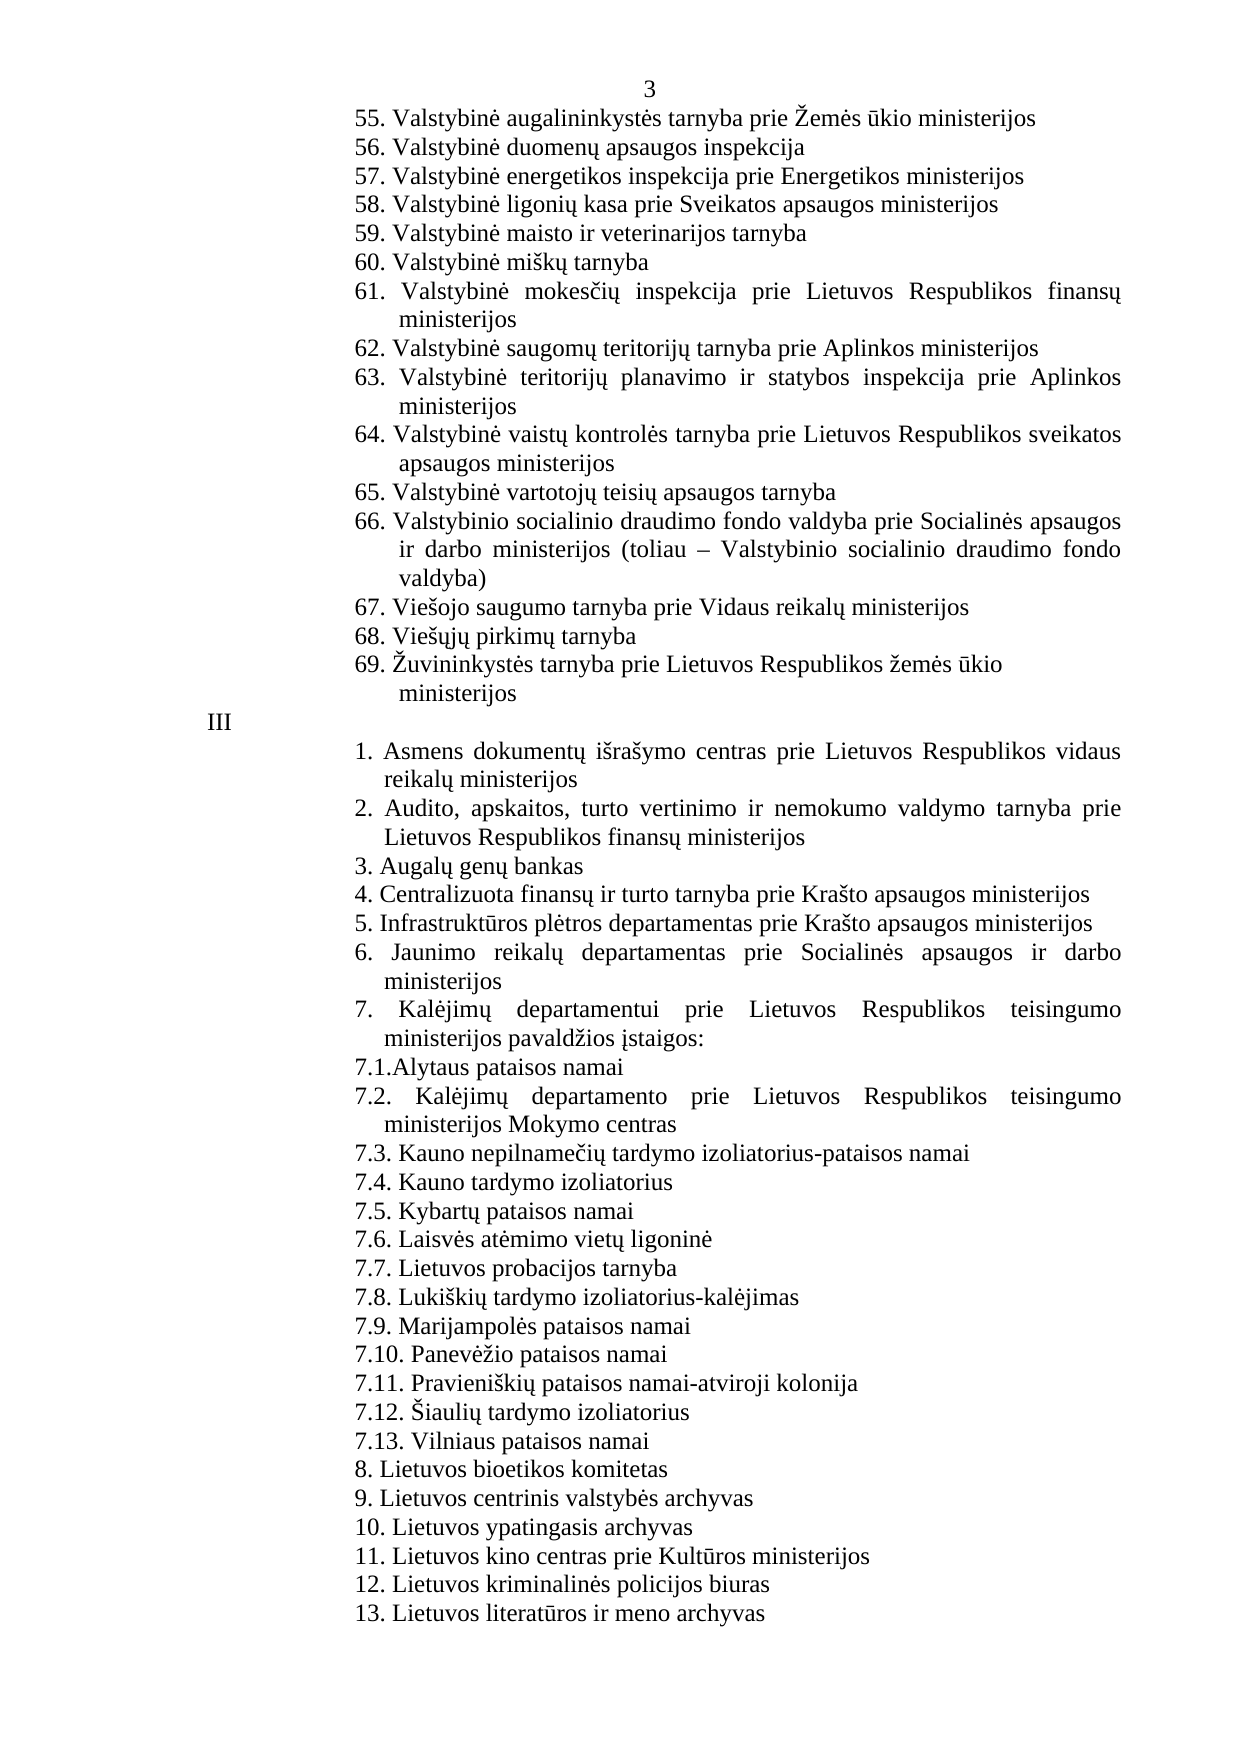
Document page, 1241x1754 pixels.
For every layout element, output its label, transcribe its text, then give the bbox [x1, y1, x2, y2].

text 6. Jaunimo reikalų departamentas prie Socialinės apsaugos ir darbo ministerijos [354, 937, 1122, 994]
text 7.4. Kauno tardymo izoliatorius [354, 1167, 1122, 1196]
text 8. Lietuvos bioetikos komitetas [354, 1454, 1122, 1483]
text 7.8. Lukiškių tardymo izoliatorius-kalėjimas [354, 1282, 1122, 1311]
text 68. Viešųjų pirkimų tarnyba [354, 621, 1122, 649]
text 13. Lietuvos literatūros ir meno archyvas [354, 1598, 1122, 1627]
text 65. Valstybinė vartotojų teisių apsaugos tarnyba [354, 477, 1122, 506]
text 7.5. Kybartų pataisos namai [354, 1196, 1122, 1224]
text 60. Valstybinė miškų tarnyba [354, 247, 1122, 276]
text 9. Lietuvos centrinis valstybės archyvas [354, 1483, 1122, 1512]
text 7.10. Panevėžio pataisos namai [354, 1339, 1122, 1368]
text 2. Audito, apskaitos, turto vertinimo ir nemokumo valdymo tarnyba prie Lietuvos Respublikos finansų ministerijos [354, 793, 1122, 851]
text 4. Centralizuota finansų ir turto tarnyba prie Krašto apsaugos ministerijos [354, 879, 1122, 908]
text 7.11. Pravieniškių pataisos namai-atviroji kolonija [354, 1368, 1122, 1397]
text 7.2. Kalėjimų departamento prie Lietuvos Respublikos teisingumo ministerijos Mokymo centras [354, 1081, 1122, 1138]
text 56. Valstybinė duomenų apsaugos inspekcija [354, 132, 1122, 161]
text 7.12. Šiaulių tardymo izoliatorius [354, 1397, 1122, 1426]
text 11. Lietuvos kino centras prie Kultūros ministerijos [354, 1541, 1122, 1569]
text 55. Valstybinė augalininkystės tarnyba prie Žemės ūkio ministerijos [354, 103, 1122, 132]
text 7.1.Alytaus pataisos namai [354, 1052, 1122, 1081]
text 10. Lietuvos ypatingasis archyvas [354, 1512, 1122, 1541]
text 57. Valstybinė energetikos inspekcija prie Energetikos ministerijos [354, 161, 1122, 189]
text 7.9. Marijampolės pataisos namai [354, 1311, 1122, 1339]
text 3. Augalų genų bankas [354, 851, 1122, 879]
text 61. Valstybinė mokesčių inspekcija prie Lietuvos Respublikos finansų ministerijos [354, 276, 1122, 333]
text 12. Lietuvos kriminalinės policijos biuras [354, 1569, 1122, 1598]
text 7.7. Lietuvos probacijos tarnyba [354, 1253, 1122, 1282]
text 63. Valstybinė teritorijų planavimo ir statybos inspekcija prie Aplinkos ministerijos [354, 362, 1122, 419]
text 7.3. Kauno nepilnamečių tardymo izoliatorius-pataisos namai [354, 1138, 1122, 1167]
text 5. Infrastruktūros plėtros departamentas prie Krašto apsaugos ministerijos [354, 908, 1122, 937]
text 7.6. Laisvės atėmimo vietų ligoninė [354, 1224, 1122, 1253]
text 67. Viešojo saugumo tarnyba prie Vidaus reikalų ministerijos [354, 592, 1122, 621]
text III [177, 707, 1122, 736]
text 58. Valstybinė ligonių kasa prie Sveikatos apsaugos ministerijos [354, 189, 1122, 218]
text 7. Kalėjimų departamentui prie Lietuvos Respublikos teisingumo ministerijos pavaldžios įstaigos: [354, 994, 1122, 1052]
text 66. Valstybinio socialinio draudimo fondo valdyba prie Socialinės apsaugos ir darbo ministerijos (toliau – Valstybinio socialinio draudimo fondo valdyba) [354, 506, 1122, 592]
text 62. Valstybinė saugomų teritorijų tarnyba prie Aplinkos ministerijos [354, 333, 1122, 362]
text 64. Valstybinė vaistų kontrolės tarnyba prie Lietuvos Respublikos sveikatos apsaugos ministerijos [354, 419, 1122, 477]
text 7.13. Vilniaus pataisos namai [354, 1426, 1122, 1454]
text 1. Asmens dokumentų išrašymo centras prie Lietuvos Respublikos vidaus reikalų ministerijos [354, 736, 1122, 793]
text 59. Valstybinė maisto ir veterinarijos tarnyba [354, 218, 1122, 247]
text 69. Žuvininkystės tarnyba prie Lietuvos Respublikos žemės ūkio ministerijos [354, 649, 1122, 707]
